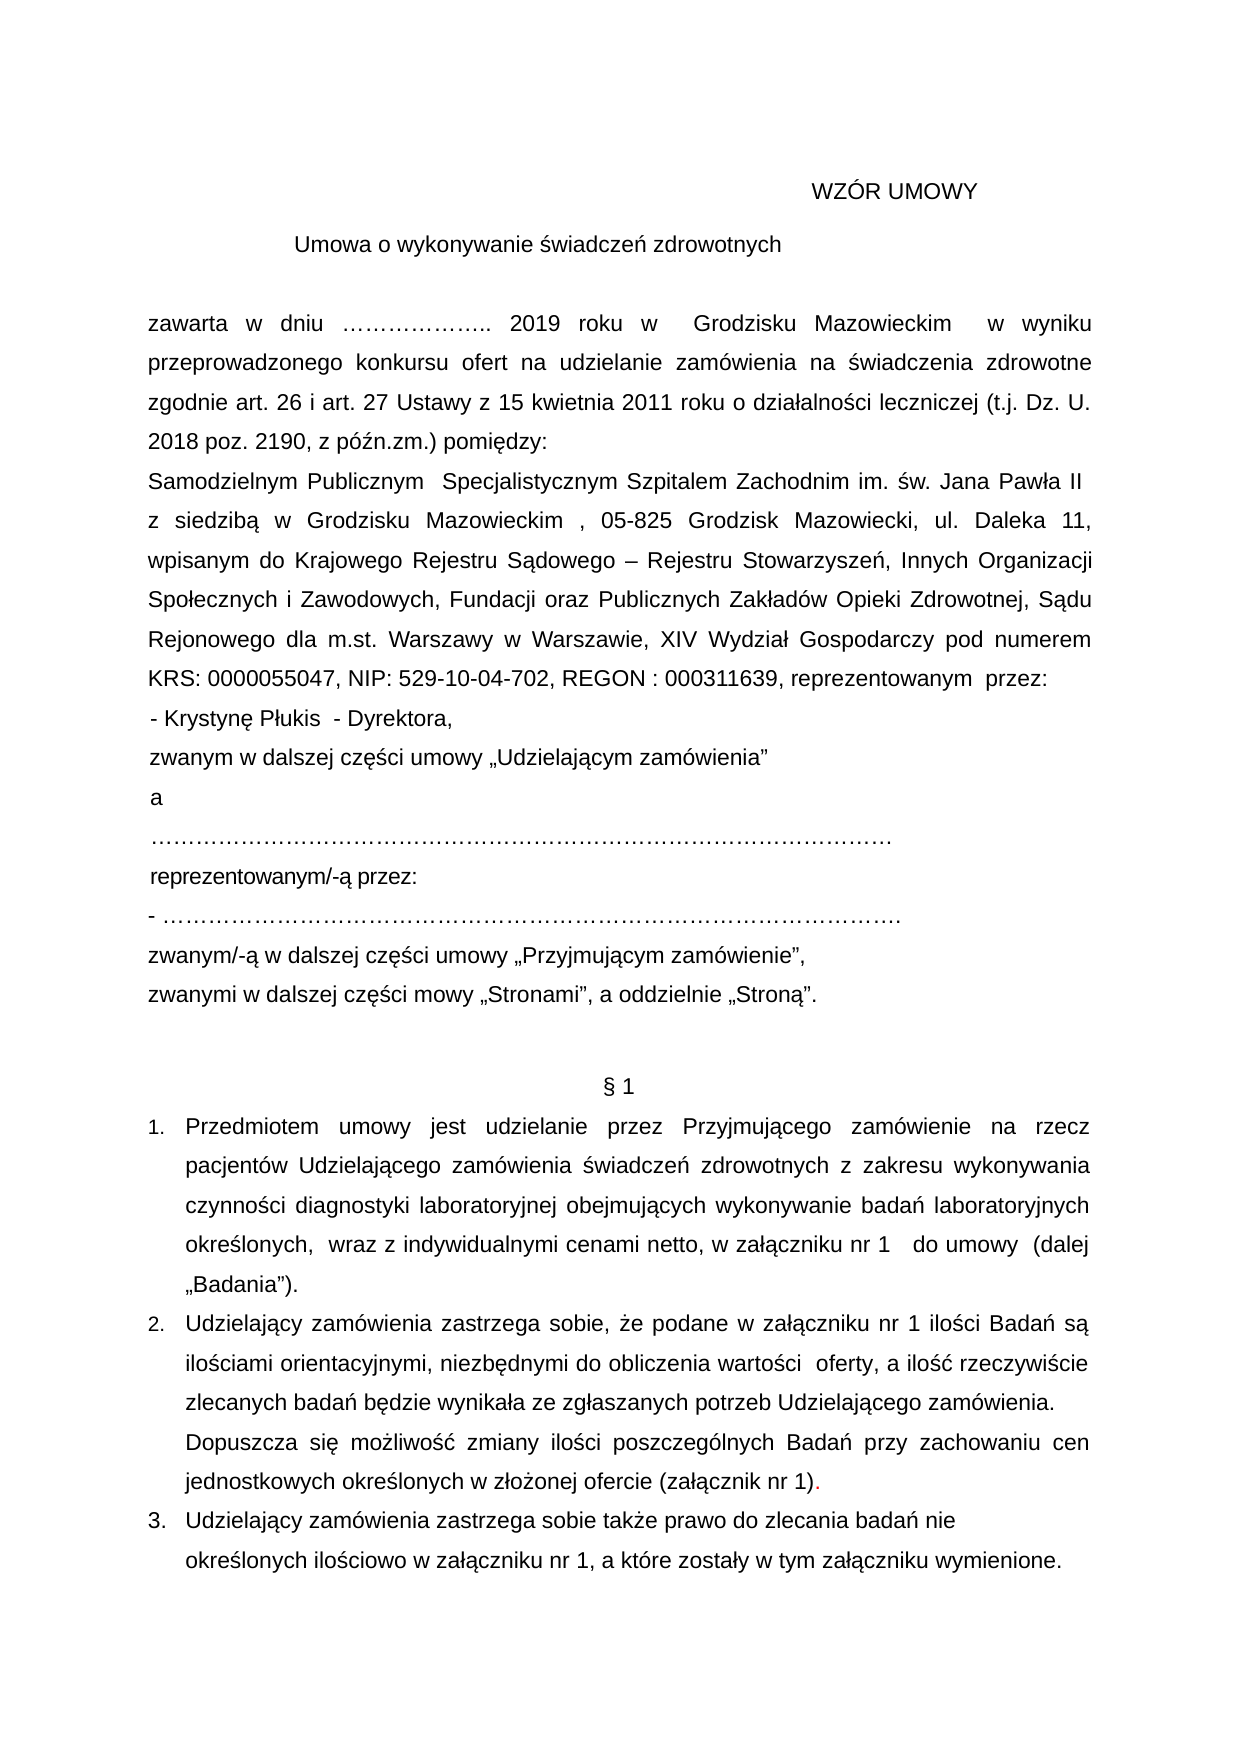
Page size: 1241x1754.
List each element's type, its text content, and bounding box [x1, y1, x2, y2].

text zwanym w dalszej części umowy „Udzielającym zamówienia” [149, 744, 1092, 771]
text reprezentowanym/-ą przez: [150, 863, 1092, 889]
text określonych ilościowo w załączniku nr 1, a które zostały w tym załączniku wymienione. [185, 1547, 1089, 1573]
text - Krystynę Płukis - Dyrektora, [150, 705, 1092, 731]
list Przedmiotem umowy jest udzielanie przez Przyjmującego zamówienie na rzecz pacjentów Udzielającego zamówienia świadczeń zdrowotnych z zakresu wykonywania czynności diagnostyki laboratoryjnej obejmujących wykonywanie badań laboratoryjnych określonych, wraz z indywidualnymi cenami netto, w załączniku nr 1 do umowy (dalej „Badania”). [148, 1113, 1090, 1297]
text WZÓR UMOWY [811, 178, 1092, 204]
text Dopuszcza się możliwość zmiany ilości poszczególnych Badań przy zachowaniu cen jednostkowych określonych w złożonej ofercie (załącznik nr 1). [185, 1428, 1089, 1494]
text - ……………………………………………………………………………………. [148, 902, 1092, 928]
list Udzielający zamówienia zastrzega sobie także prawo do zlecania badań nie [148, 1507, 1089, 1534]
text zawarta w dniu ……………….. 2019 roku w Grodzisku Mazowieckim w wyniku przeprowadzonego konkursu ofert na udzielanie zamówienia na świadczenia zdrowotne zgodnie art. 26 i art. 27 Ustawy z 15 kwietnia 2011 roku o działalności leczniczej (t.j. Dz. U. 2018 poz. 2190, z późn.zm.) pomiędzy: [148, 310, 1092, 455]
text Samodzielnym Publicznym Specjalistycznym Szpitalem Zachodnim im. św. Jana Pawła II z siedzibą w Grodzisku Mazowieckim , 05-825 Grodzisk Mazowiecki, ul. Daleka 11, wpisanym do Krajowego Rejestru Sądowego – Rejestru Stowarzyszeń, Innych Organizacji Społecznych i Zawodowych, Fundacji oraz Publicznych Zakładów Opieki Zdrowotnej, Sądu Rejonowego dla m.st. Warszawy w Warszawie, XIV Wydział Gospodarczy pod numerem KRS: 0000055047, NIP: 529-10-04-702, REGON : 000311639, reprezentowanym przez: [148, 468, 1092, 692]
list Udzielający zamówienia zastrzega sobie, że podane w załączniku nr 1 ilości Badań są ilościami orientacyjnymi, niezbędnymi do obliczenia wartości oferty, a ilość rzeczywiście zlecanych badań będzie wynikała ze zgłaszanych potrzeb Udzielającego zamówienia. [148, 1310, 1089, 1415]
text zwanym/-ą w dalszej części umowy „Przyjmującym zamówienie”, [148, 942, 1092, 968]
text § 1 [148, 1073, 1089, 1099]
text a [150, 784, 1092, 810]
text Umowa o wykonywanie świadczeń zdrowotnych [294, 231, 1092, 257]
text ……………………………………………………………………………………… [150, 823, 1092, 849]
text zwanymi w dalszej części mowy „Stronami”, a oddzielnie „Stroną”. [148, 981, 1092, 1007]
